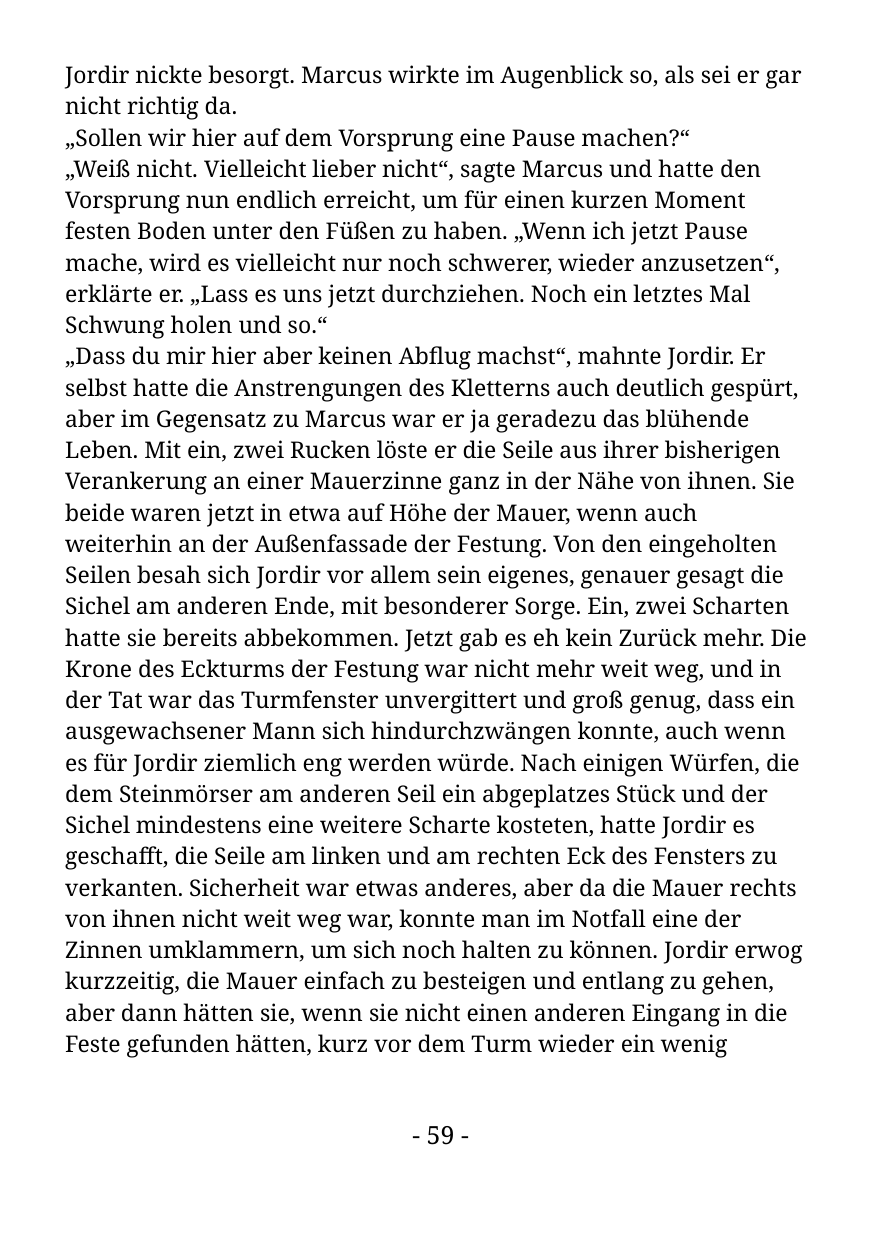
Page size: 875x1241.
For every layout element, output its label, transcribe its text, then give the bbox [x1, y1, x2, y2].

text „Dass du mir hier aber keinen Abflug machst“, mahnte Jordir. Er selbst hatte die Anstrengungen des Kletterns auch deutlich gespürt, aber im Gegensatz zu Marcus war er ja geradezu das blühende Leben. Mit ein, zwei Rucken löste er die Seile aus ihrer bisherigen Verankerung an einer Mauerzinne ganz in der Nähe von ihnen. Sie beide waren jetzt in etwa auf Höhe der Mauer, wenn auch weiterhin an der Außenfassade der Festung. Von den eingeholten Seilen besah sich Jordir vor allem sein eigenes, genauer gesagt die Sichel am anderen Ende, mit besonderer Sorge. Ein, zwei Scharten hatte sie bereits abbekommen. Jetzt gab es eh kein Zurück mehr. Die Krone des Eckturms der Festung war nicht mehr weit weg, und in der Tat war das Turmfenster unvergittert und groß genug, dass ein ausgewachsener Mann sich hindurchzwängen konnte, auch wenn es für Jordir ziemlich eng werden würde. Nach einigen Würfen, die dem Steinmörser am anderen Seil ein abgeplatzes Stück und der Sichel mindestens eine weitere Scharte kosteten, hatte Jordir es geschafft, die Seile am linken und am rechten Eck des Fensters zu verkanten. Sicherheit war etwas anderes, aber da die Mauer rechts von ihnen nicht weit weg war, konnte man im Notfall eine der Zinnen umklammern, um sich noch halten zu können. Jordir erwog kurzzeitig, die Mauer einfach zu besteigen und entlang zu gehen, aber dann hätten sie, wenn sie nicht einen anderen Eingang in die Feste gefunden hätten, kurz vor dem Turm wieder ein wenig [65, 340, 809, 1059]
text „Weiß nicht. Vielleicht lieber nicht“, sagte Marcus und hatte den Vorsprung nun endlich erreicht, um für einen kurzen Moment festen Boden unter den Füßen zu haben. „Wenn ich jetzt Pause mache, wird es vielleicht nur noch schwerer, wieder anzusetzen“, erklärte er. „Lass es uns jetzt durchziehen. Noch ein letztes Mal Schwung holen und so.“ [65, 153, 809, 340]
text Jordir nickte besorgt. Marcus wirkte im Augenblick so, als sei er gar nicht richtig da. [65, 59, 809, 122]
text „Sollen wir hier auf dem Vorsprung eine Pause machen?“ [65, 122, 809, 153]
